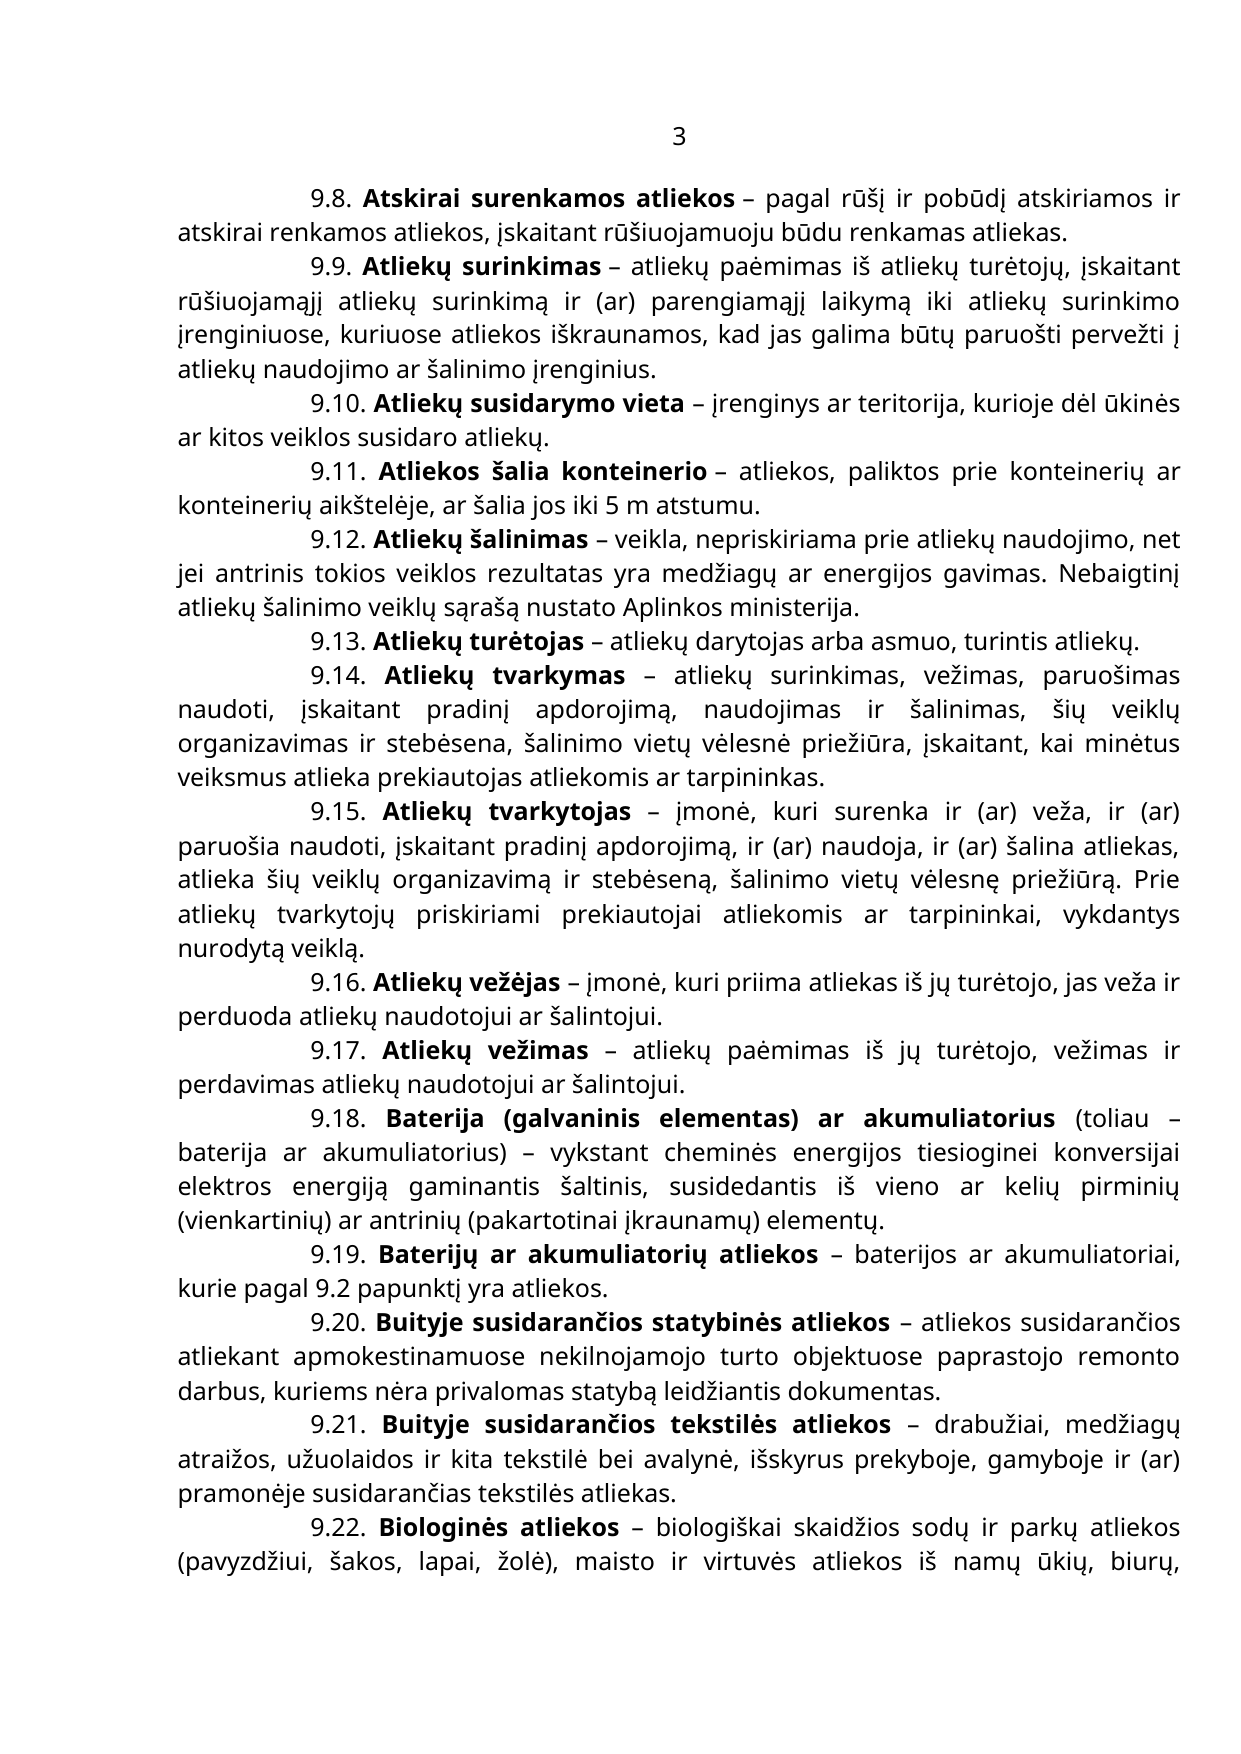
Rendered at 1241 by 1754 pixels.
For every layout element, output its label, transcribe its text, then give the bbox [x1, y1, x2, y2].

text 9.15. Atliekų tvarkytojas – įmonė, kuri surenka ir (ar) veža, ir (ar) paruošia naudoti, įskaitant pradinį apdorojimą, ir (ar) naudoja, ir (ar) šalina atliekas, atlieka šių veiklų organizavimą ir stebėseną, šalinimo vietų vėlesnę priežiūrą. Prie atliekų tvarkytojų priskiriami prekiautojai atliekomis ar tarpininkai, vykdantys nurodytą veiklą. [177, 794, 1181, 964]
text 9.10. Atliekų susidarymo vieta – įrenginys ar teritorija, kurioje dėl ūkinės ar kitos veiklos susidaro atliekų. [177, 385, 1181, 453]
text 9.8. Atskirai surenkamos atliekos – pagal rūšį ir pobūdį atskiriamos ir atskirai renkamos atliekos, įskaitant rūšiuojamuoju būdu renkamas atliekas. [177, 181, 1181, 249]
text 9.9. Atliekų surinkimas – atliekų paėmimas iš atliekų turėtojų, įskaitant rūšiuojamąjį atliekų surinkimą ir (ar) parengiamąjį laikymą iki atliekų surinkimo įrenginiuose, kuriuose atliekos iškraunamos, kad jas galima būtų paruošti pervežti į atliekų naudojimo ar šalinimo įrenginius. [177, 249, 1181, 385]
text 9.20. Buityje susidarančios statybinės atliekos – atliekos susidarančios atliekant apmokestinamuose nekilnojamojo turto objektuose paprastojo remonto darbus, kuriems nėra privalomas statybą leidžiantis dokumentas. [177, 1305, 1181, 1407]
text 9.18. Baterija (galvaninis elementas) ar akumuliatorius (toliau – baterija ar akumuliatorius) – vykstant cheminės energijos tiesioginei konversijai elektros energiją gaminantis šaltinis, susidedantis iš vieno ar kelių pirminių (vienkartinių) ar antrinių (pakartotinai įkraunamų) elementų. [177, 1101, 1181, 1237]
text 9.21. Buityje susidarančios tekstilės atliekos – drabužiai, medžiagų atraižos, užuolaidos ir kita tekstilė bei avalynė, išskyrus prekyboje, gamyboje ir (ar) pramonėje susidarančias tekstilės atliekas. [177, 1407, 1181, 1509]
text 9.19. Baterijų ar akumuliatorių atliekos – baterijos ar akumuliatoriai, kurie pagal 9.2 papunktį yra atliekos. [177, 1237, 1181, 1305]
text 9.11. Atliekos šalia konteinerio – atliekos, paliktos prie konteinerių ar konteinerių aikštelėje, ar šalia jos iki 5 m atstumu. [177, 453, 1181, 522]
text 9.13. Atliekų turėtojas – atliekų darytojas arba asmuo, turintis atliekų. [177, 624, 1181, 658]
text 9.22. Biologinės atliekos – biologiškai skaidžios sodų ir parkų atliekos (pavyzdžiui, šakos, lapai, žolė), maisto ir virtuvės atliekos iš namų ūkių, biurų, [177, 1509, 1181, 1577]
text 9.14. Atliekų tvarkymas – atliekų surinkimas, vežimas, paruošimas naudoti, įskaitant pradinį apdorojimą, naudojimas ir šalinimas, šių veiklų organizavimas ir stebėsena, šalinimo vietų vėlesnė priežiūra, įskaitant, kai minėtus veiksmus atlieka prekiautojas atliekomis ar tarpininkas. [177, 658, 1181, 794]
text 9.16. Atliekų vežėjas – įmonė, kuri priima atliekas iš jų turėtojo, jas veža ir perduoda atliekų naudotojui ar šalintojui. [177, 964, 1181, 1032]
text 9.17. Atliekų vežimas – atliekų paėmimas iš jų turėtojo, vežimas ir perdavimas atliekų naudotojui ar šalintojui. [177, 1032, 1181, 1101]
text 9.12. Atliekų šalinimas – veikla, nepriskiriama prie atliekų naudojimo, net jei antrinis tokios veiklos rezultatas yra medžiagų ar energijos gavimas. Nebaigtinį atliekų šalinimo veiklų sąrašą nustato Aplinkos ministerija. [177, 522, 1181, 624]
